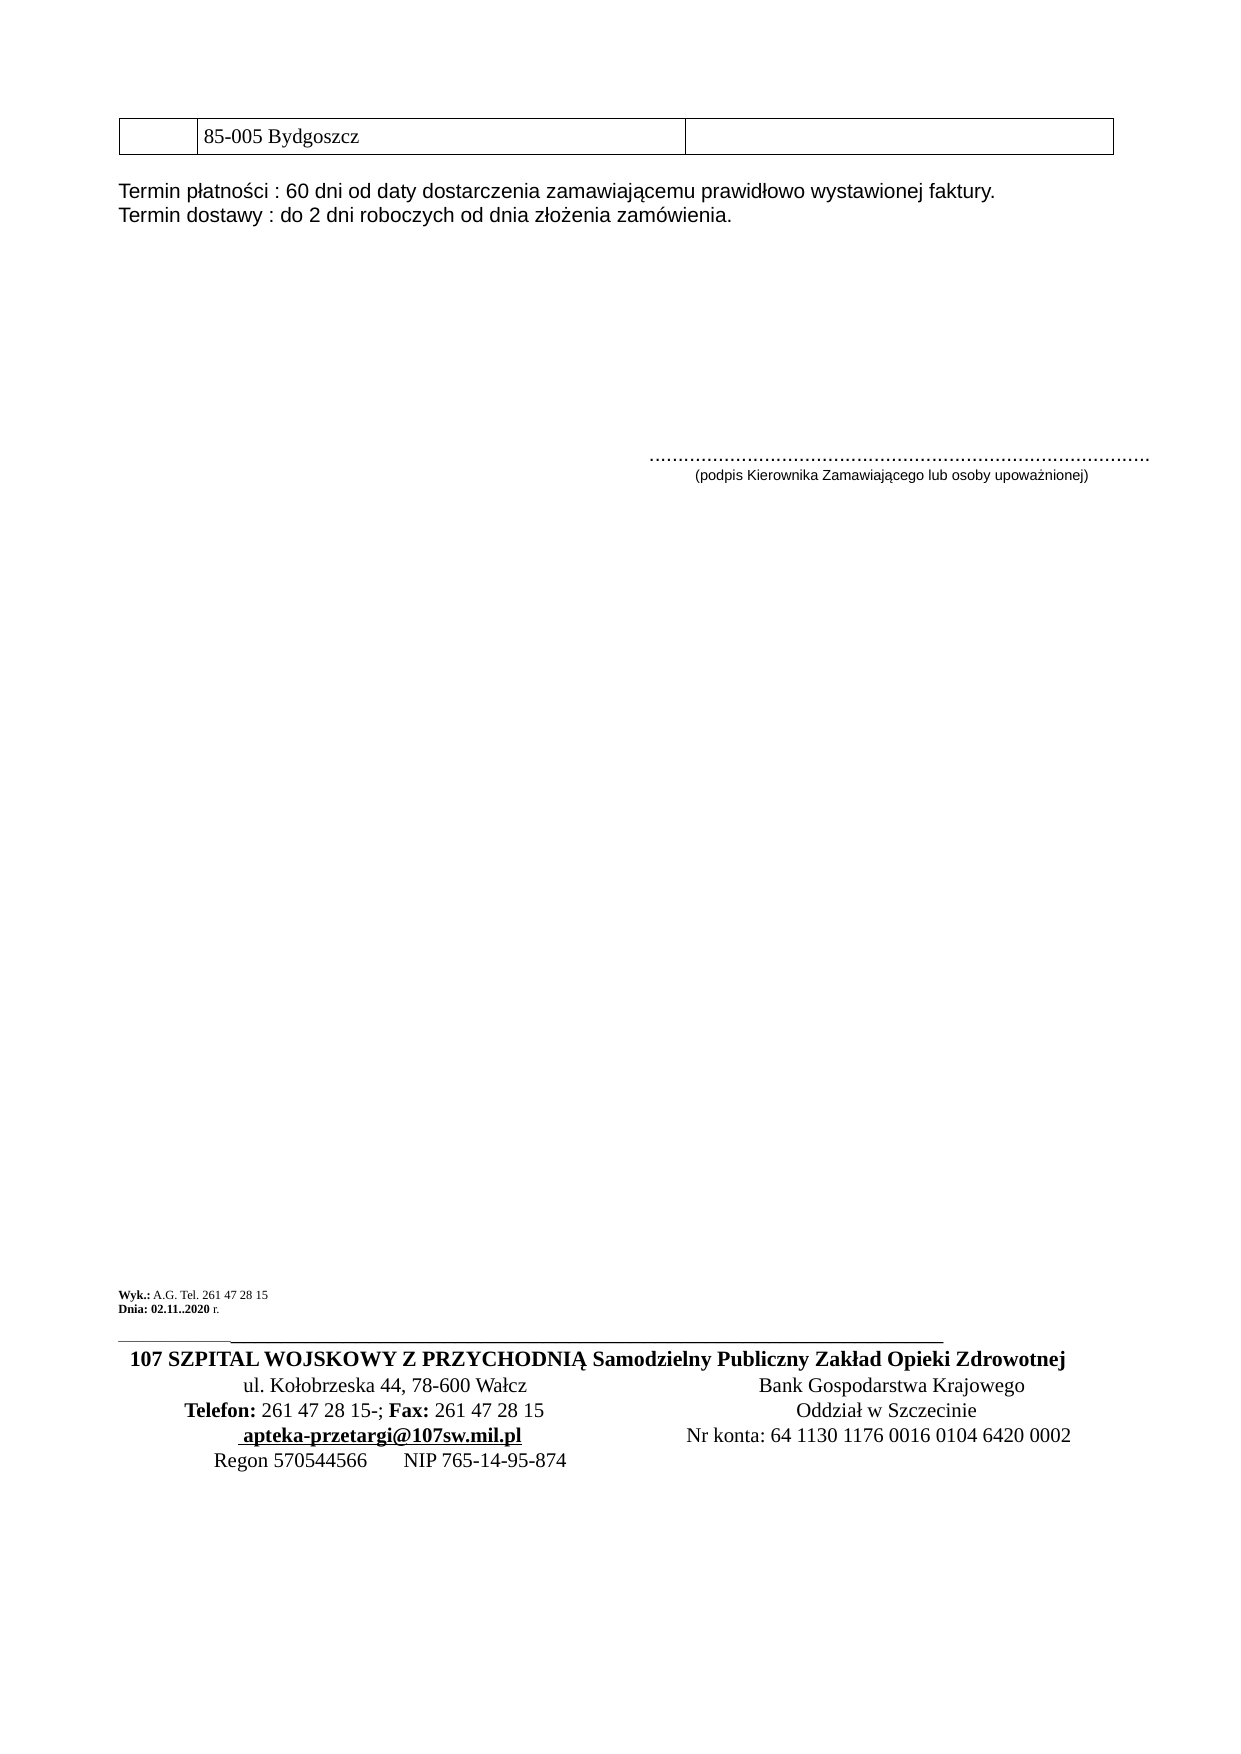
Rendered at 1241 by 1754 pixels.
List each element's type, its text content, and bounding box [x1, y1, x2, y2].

text Dnia: 02.11..2020 r. [118, 1302, 1152, 1317]
table_header ul. Kołobrzeska 44, 78-600 Wałcz Telefon: 261 47 28 15-; Fax: 261 47 28 15 apteka-przetargi@107sw.mil.pl Regon 570544566 NIP 765-14-95-874 [128, 1372, 616, 1472]
text ___________________________________________________________________________ [118, 1317, 1152, 1345]
table_header Bank Gospodarstwa Krajowego Oddział w Szczecinie Nr konta: 64 1130 1176 0016 0104 6420 0002 [616, 1372, 1084, 1472]
table_cell 85-005 Bydgoszcz [198, 119, 685, 154]
text Termin płatności : 60 dni od daty dostarczenia zamawiającemu prawidłowo wystawionej faktury. [118, 179, 1152, 203]
text 107 SZPITAL WOJSKOWY Z PRZYCHODNIĄ Samodzielny Publiczny Zakład Opieki Zdrowotnej [118, 1345, 1152, 1372]
text Wyk.: A.G. Tel. 261 47 28 15 [118, 1288, 1152, 1302]
table_cell [120, 119, 197, 154]
text (podpis Kierownika Zamawiającego lub osoby upoważnionej) [532, 466, 1152, 483]
text Termin dostawy : do 2 dni roboczych od dnia złożenia zamówienia. [118, 203, 1152, 227]
text ....................................................................................... [118, 442, 1152, 466]
table_cell [686, 119, 1113, 154]
